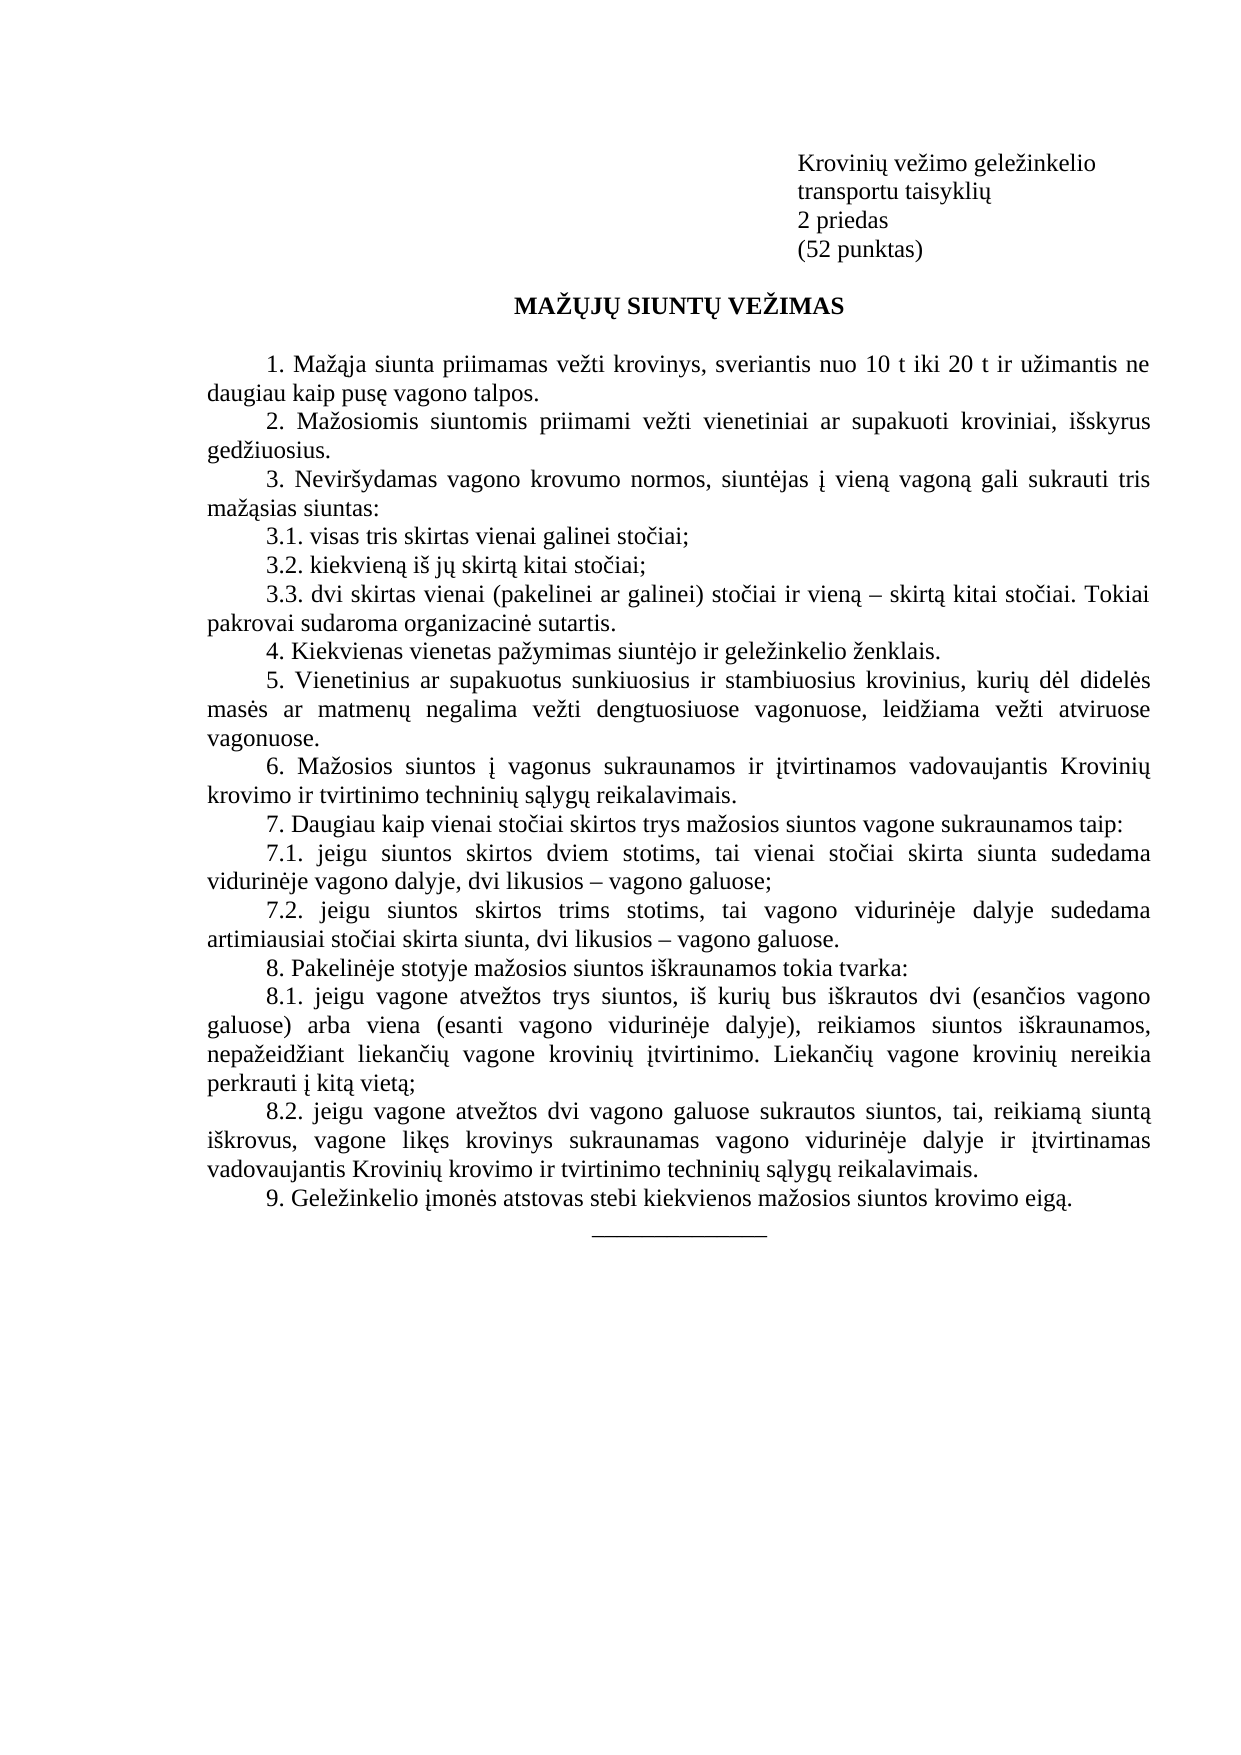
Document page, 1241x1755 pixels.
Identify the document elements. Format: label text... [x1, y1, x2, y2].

text 9. Geležinkelio įmonės atstovas stebi kiekvienos mažosios siuntos krovimo eigą. [207, 1183, 1152, 1211]
text MAŽŲJŲ SIUNTŲ VEŽIMAS [207, 291, 1152, 320]
text 2. Mažosiomis siuntomis priimami vežti vienetiniai ar supakuoti kroviniai, išskyrus gedžiuosius. [207, 406, 1152, 464]
text 1. Mažąja siunta priimamas vežti krovinys, sveriantis nuo 10 t iki 20 t ir užimantis ne daugiau kaip pusę vagono talpos. [207, 349, 1152, 406]
text 3.3. dvi skirtas vienai (pakelinei ar galinei) stočiai ir vieną – skirtą kitai stočiai. Tokiai pakrovai sudaroma organizacinė sutartis. [207, 579, 1152, 636]
text 3.2. kiekvieną iš jų skirtą kitai stočiai; [207, 550, 1152, 579]
text 3. Neviršydamas vagono krovumo normos, siuntėjas į vieną vagoną gali sukrauti tris mažąsias siuntas: [207, 464, 1152, 521]
text 8. Pakelinėje stotyje mažosios siuntos iškraunamos tokia tvarka: [207, 953, 1152, 981]
text 2 priedas [207, 205, 1152, 234]
text 8.1. jeigu vagone atvežtos trys siuntos, iš kurių bus iškrautos dvi (esančios vagono galuose) arba viena (esanti vagono vidurinėje dalyje), reikiamos siuntos iškraunamos, nepažeidžiant liekančių vagone krovinių įtvirtinimo. Liekančių vagone krovinių nereikia perkrauti į kitą vietą; [207, 981, 1152, 1096]
text 6. Mažosios siuntos į vagonus sukraunamos ir įtvirtinamos vadovaujantis Krovinių krovimo ir tvirtinimo techninių sąlygų reikalavimais. [207, 751, 1152, 809]
text 7.1. jeigu siuntos skirtos dviem stotims, tai vienai stočiai skirta siunta sudedama vidurinėje vagono dalyje, dvi likusios – vagono galuose; [207, 838, 1152, 895]
text Krovinių vežimo geležinkelio [797, 148, 1152, 176]
text 8.2. jeigu vagone atvežtos dvi vagono galuose sukrautos siuntos, tai, reikiamą siuntą iškrovus, vagone likęs krovinys sukraunamas vagono vidurinėje dalyje ir įtvirtinamas vadovaujantis Krovinių krovimo ir tvirtinimo techninių sąlygų reikalavimais. [207, 1096, 1152, 1183]
text 7. Daugiau kaip vienai stočiai skirtos trys mažosios siuntos vagone sukraunamos taip: [207, 809, 1152, 838]
text transportu taisyklių [207, 176, 1152, 205]
text (52 punktas) [207, 234, 1152, 263]
text 3.1. visas tris skirtas vienai galinei stočiai; [207, 521, 1152, 550]
text 7.2. jeigu siuntos skirtos trims stotims, tai vagono vidurinėje dalyje sudedama artimiausiai stočiai skirta siunta, dvi likusios – vagono galuose. [207, 895, 1152, 953]
text 5. Vienetinius ar supakuotus sunkiuosius ir stambiuosius krovinius, kurių dėl didelės masės ar matmenų negalima vežti dengtuosiuose vagonuose, leidžiama vežti atviruose vagonuose. [207, 665, 1152, 751]
text ______________ [207, 1211, 1152, 1240]
text 4. Kiekvienas vienetas pažymimas siuntėjo ir geležinkelio ženklais. [207, 636, 1152, 665]
